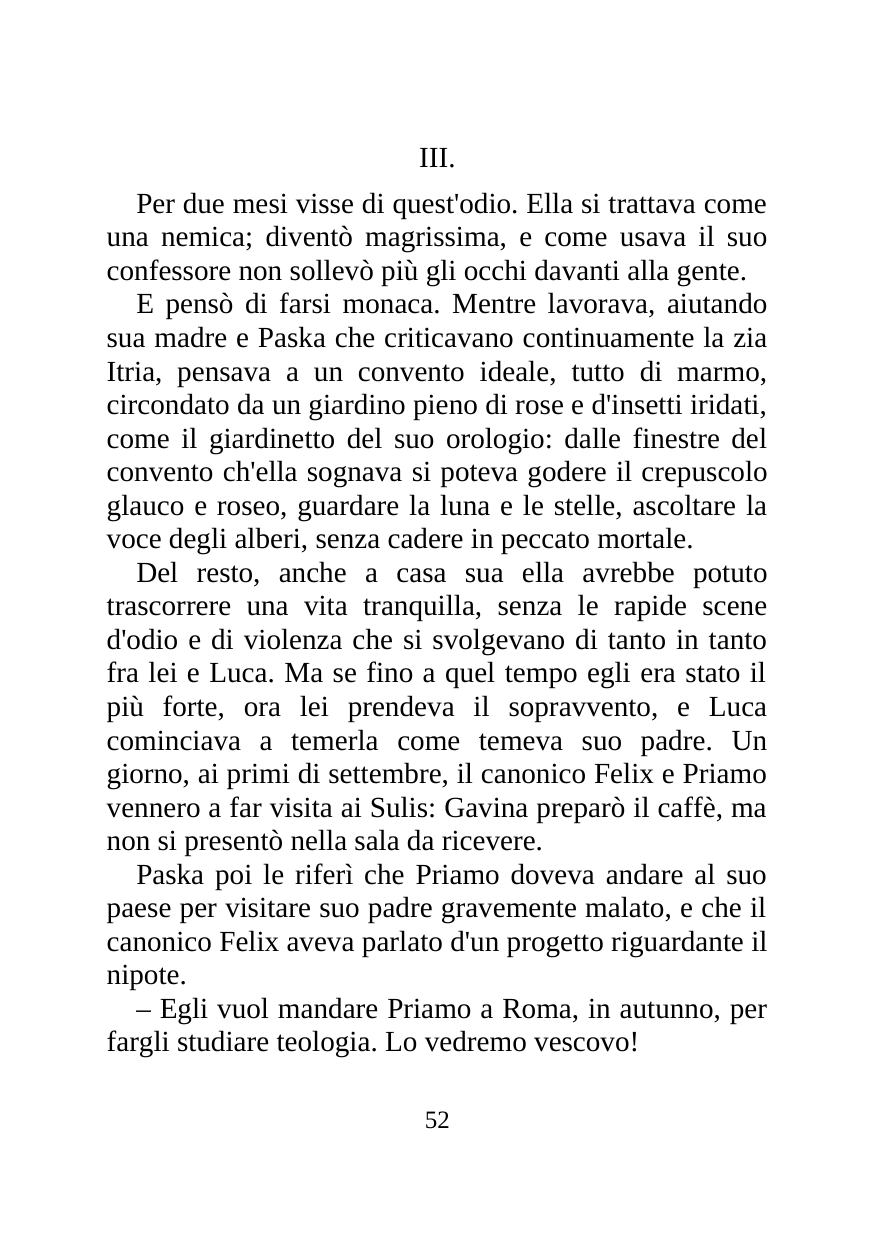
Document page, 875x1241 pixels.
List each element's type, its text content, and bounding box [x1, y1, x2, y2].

text Paska poi le riferì che Priamo doveva andare al suo paese per visitare suo padre gravemente malato, e che il canonico Felix aveva parlato d'un progetto riguardante il nipote. [106, 857, 768, 991]
text Del resto, anche a casa sua ella avrebbe potuto trascorrere una vita tranquilla, senza le rapide scene d'odio e di violenza che si svolgevano di tanto in tanto fra lei e Luca. Ma se fino a quel tempo egli era stato il più forte, ora lei prendeva il sopravvento, e Luca cominciava a temerla come temeva suo padre. Un giorno, ai primi di settembre, il canonico Felix e Priamo vennero a far visita ai Sulis: Gavina preparò il caffè, ma non si presentò nella sala da ricevere. [106, 555, 768, 857]
text E pensò di farsi monaca. Mentre lavorava, aiutando sua madre e Paska che criticavano continuamente la zia Itria, pensava a un convento ideale, tutto di marmo, circondato da un giardino pieno di rose e d'insetti iridati, come il giardinetto del suo orologio: dalle finestre del convento ch'ella sognava si poteva godere il crepuscolo glauco e roseo, guardare la luna e le stelle, ascoltare la voce degli alberi, senza cadere in peccato mortale. [106, 287, 768, 555]
text – Egli vuol mandare Priamo a Roma, in autunno, per fargli studiare teologia. Lo vedremo vescovo! [106, 991, 768, 1058]
text Per due mesi visse di quest'odio. Ella si trattava come una nemica; diventò magrissima, e come usava il suo confessore non sollevò più gli occhi davanti alla gente. [106, 186, 768, 287]
subtitle III. [106, 140, 768, 173]
